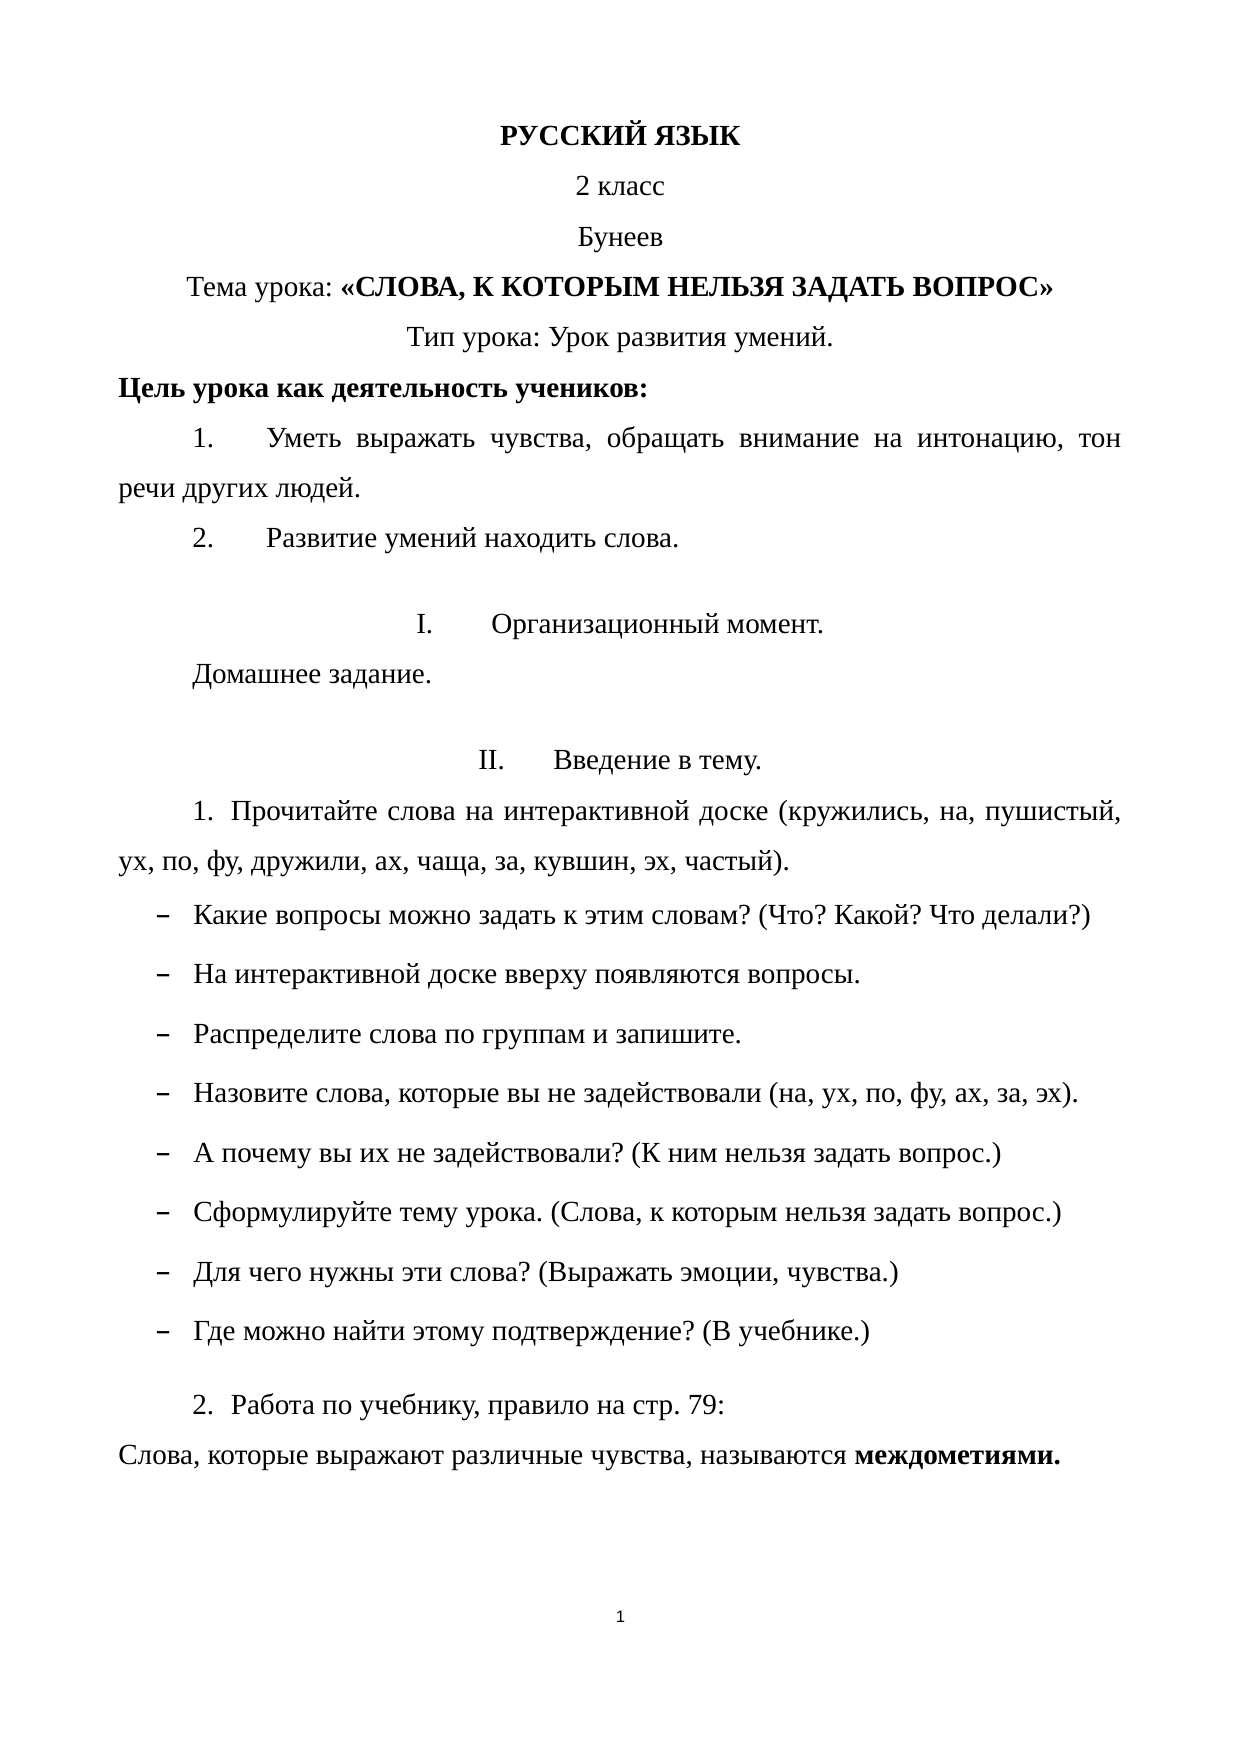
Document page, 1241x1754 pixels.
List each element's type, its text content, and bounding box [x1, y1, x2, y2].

list На интерактивной доске вверху появляются вопросы. [156, 953, 1122, 992]
list Организационный момент. [118, 606, 1122, 640]
list Распределите слова по группам и запишите. [156, 1012, 1122, 1052]
list Сформулируйте тему урока. (Слова, к которым нельзя задать вопрос.) [156, 1191, 1122, 1230]
text РУССКИЙ ЯЗЫК [118, 118, 1122, 152]
text Бунеев [118, 219, 1122, 252]
list Где можно найти этому подтверждение? (В учебнике.) [156, 1310, 1122, 1349]
list Уметь выражать чувства, обращать внимание на интонацию, тон речи других людей. [118, 420, 1122, 504]
text 2 класс [118, 168, 1122, 202]
text Слова, которые выражают различные чувства, называются междометиями. [118, 1437, 1122, 1471]
list Для чего нужны эти слова? (Выражать эмоции, чувства.) [156, 1250, 1122, 1290]
text Тема урока: «СЛОВА, К КОТОРЫМ НЕЛЬЗЯ ЗАДАТЬ ВОПРОС» [118, 269, 1122, 303]
list Введение в тему. [118, 742, 1122, 776]
text Домашнее задание. [118, 657, 1122, 690]
list Назовите слова, которые вы не задействовали (на, ух, по, фу, ах, за, эх). [156, 1072, 1122, 1111]
list А почему вы их не задействовали? (К ним нельзя задать вопрос.) [156, 1131, 1122, 1171]
list Работа по учебнику, правило на стр. 79: [118, 1387, 1122, 1420]
list Прочитайте слова на интерактивной доске (кружились, на, пушистый, ух, по, фу, дружили, ах, чаща, за, кувшин, эх, частый). [118, 793, 1122, 877]
list Какие вопросы можно задать к этим словам? (Что? Какой? Что делали?) [156, 893, 1122, 933]
text Цель урока как деятельность учеников: [118, 370, 1122, 403]
text Тип урока: Урок развития умений. [118, 319, 1122, 353]
list Развитие умений находить слова. [118, 521, 1122, 554]
